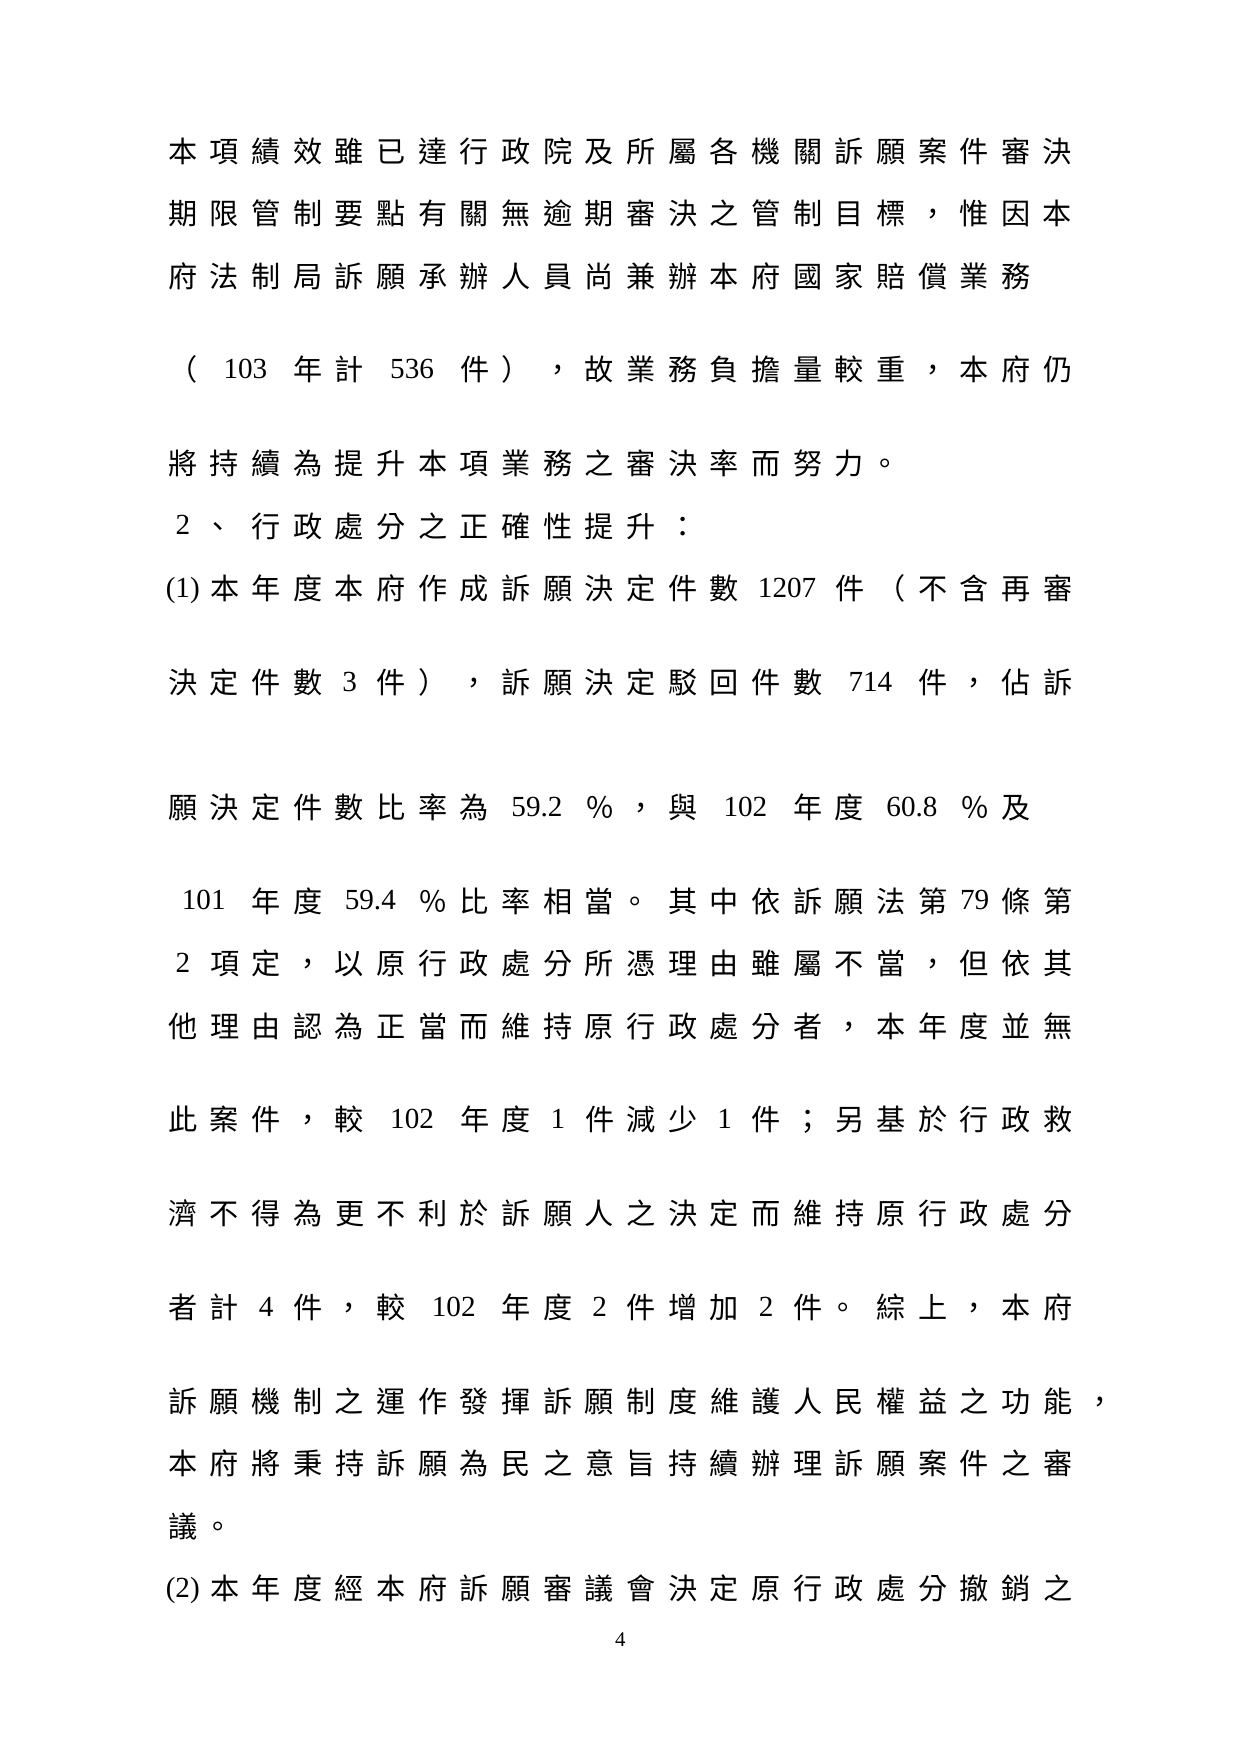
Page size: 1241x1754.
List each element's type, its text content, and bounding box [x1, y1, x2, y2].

text 2、行政處分之正確性提升： [162, 483, 1078, 545]
text (1)本年度本府作成訴願決定件數1207件（不含再審決定件數3件），訴願決定駁回件數714件，佔訴願決定件數比率為59.2％，與102年度60.8％及101年度59.4％比率相當。其中依訴願法第79條第2項定，以原行政處分所憑理由雖屬不當，但依其他理由認為正當而維持原行政處分者，本年度並無此案件，較102年度1件減少1件；另基於行政救濟不得為更不利於訴願人之決定而維持原行政處分者計4件，較102年度2件增加2件。綜上，本府訴願機制之運作發揮訴願制度維護人民權益之功能，本府將秉持訴願為民之意旨持續辦理訴願案件之審議。 [162, 545, 1078, 1545]
text (2)本年度經本府訴願審議會決定原行政處分撤銷之訴願案計95件，占決定總件數7.9％，較上年度5.6％增加2.3％。另本年度原行政處分機關重新審查自行撤銷之訴願案146件，占決定總件數12.1％，較上年度16.2％減少4.1％。以上顯示本府各機關對於民眾違規行為之處罰，除已逐步建立在行政處分作成前後應詳實調查、蒐證並檢視行政處分是否合法、妥當等概念外，亦能充分體現行政機關之自省能力。 [162, 1545, 1078, 1608]
text 本項績效雖已達行政院及所屬各機關訴願案件審決期限管制要點有關無逾期審決之管制目標，惟因本府法制局訴願承辦人員尚兼辦本府國家賠償業務（103年計536件），故業務負擔量較重，本府仍將持續為提升本項業務之審決率而努力。 [162, 108, 1078, 483]
